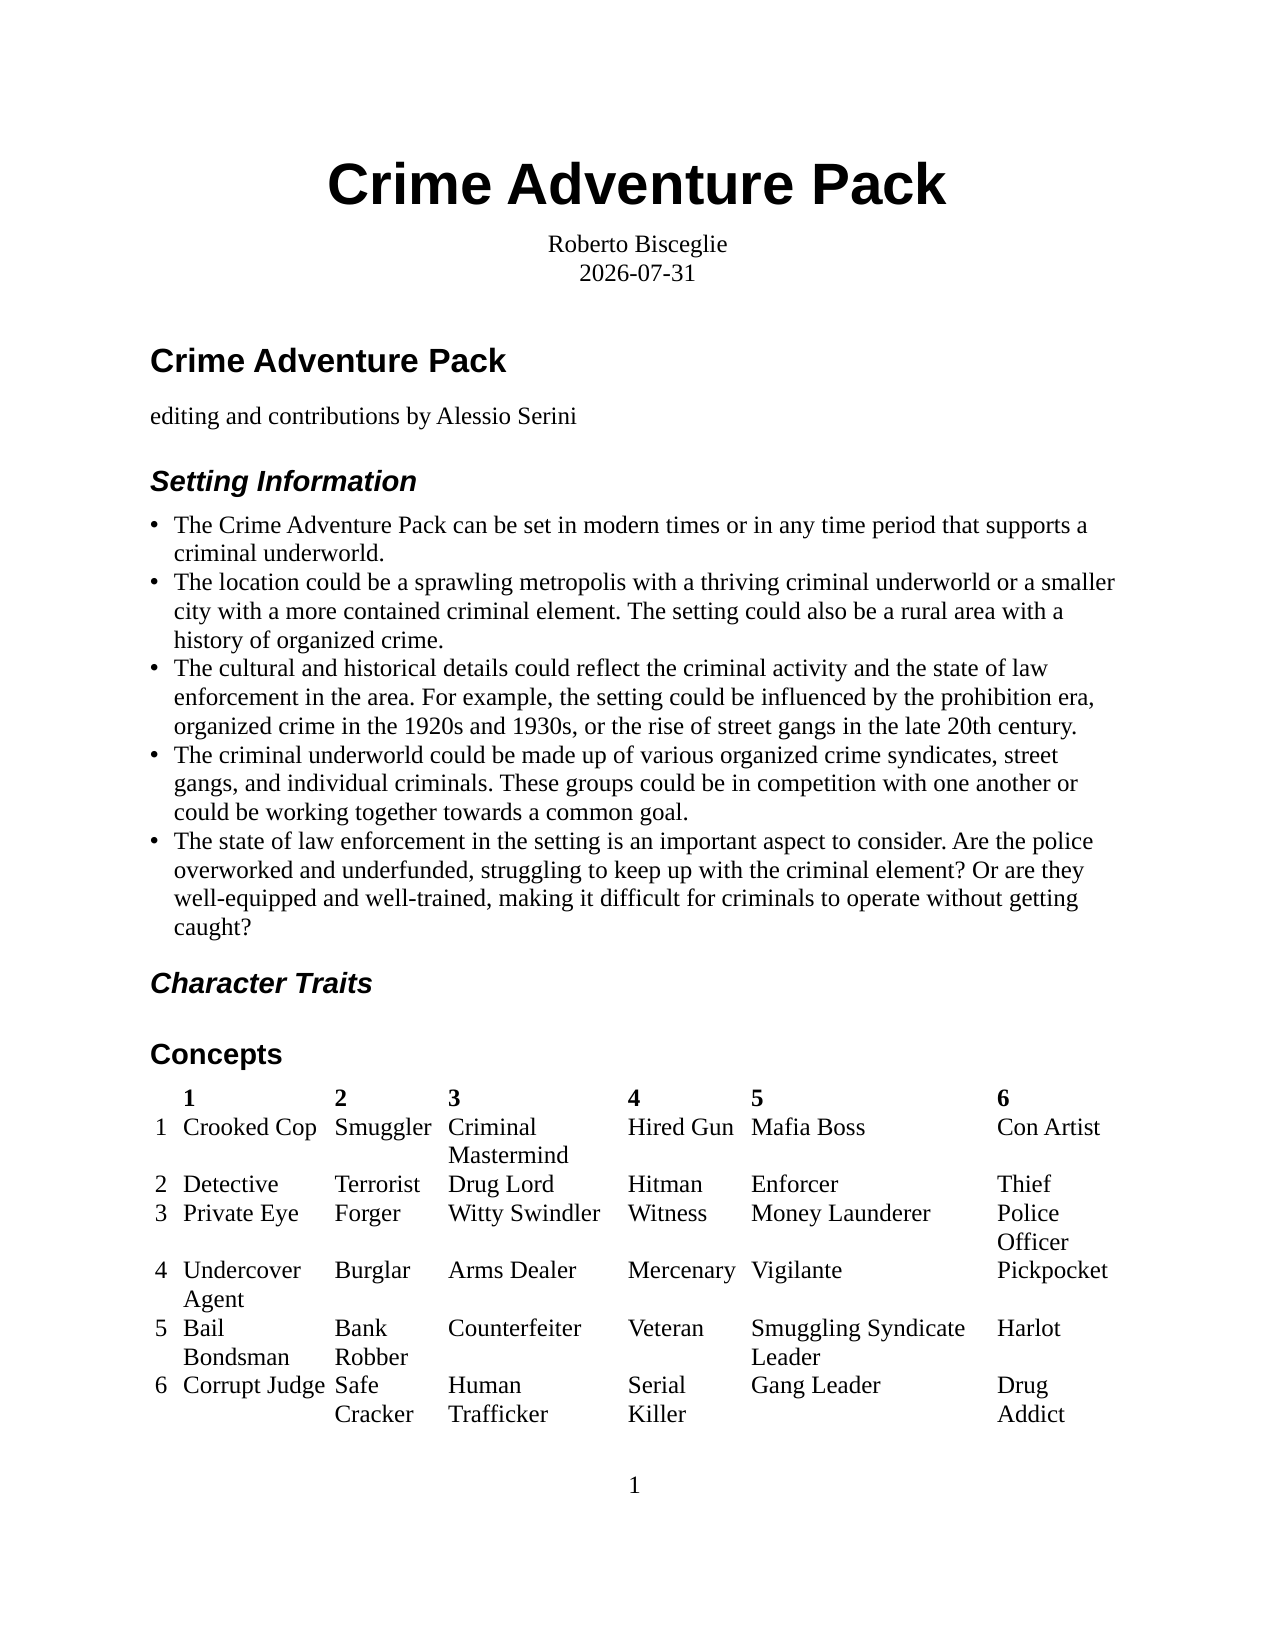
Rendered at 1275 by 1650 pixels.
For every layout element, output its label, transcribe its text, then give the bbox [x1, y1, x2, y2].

subtitle Concepts [150, 1037, 1125, 1071]
table_cell 3 [150, 1198, 178, 1256]
table_cell Arms Dealer [444, 1256, 623, 1313]
table_cell Undercover Agent [178, 1256, 330, 1313]
table_cell Smuggling Syndicate Leader [746, 1313, 992, 1371]
table_header 1 [178, 1083, 330, 1112]
table_cell Con Artist [993, 1112, 1125, 1169]
table_header 5 [746, 1083, 992, 1112]
table_cell Smuggler [330, 1112, 443, 1169]
list The cultural and historical details could reflect the criminal activity and the state of law enforcement in the area. For example, the setting could be influenced by the prohibition era, organized crime in the 1920s and 1930s, or the rise of street gangs in the late 20th century. [150, 653, 1125, 740]
table_cell Corrupt Judge [178, 1371, 330, 1428]
table_cell Terrorist [330, 1169, 443, 1198]
table_cell Gang Leader [746, 1371, 992, 1428]
table_header 2 [330, 1083, 443, 1112]
table_header [150, 1083, 178, 1112]
table_cell Vigilante [746, 1256, 992, 1313]
list The Crime Adventure Pack can be set in modern times or in any time period that supports a criminal underworld. [150, 510, 1125, 567]
table_header 6 [993, 1083, 1125, 1112]
table_cell 5 [150, 1313, 178, 1371]
table_cell 2 [150, 1169, 178, 1198]
table_cell Private Eye [178, 1198, 330, 1256]
table_cell 4 [150, 1256, 178, 1313]
table_cell Crooked Cop [178, 1112, 330, 1169]
table_cell Human Trafficker [444, 1371, 623, 1428]
table_cell Bank Robber [330, 1313, 443, 1371]
table_cell Mafia Boss [746, 1112, 992, 1169]
table_cell Counterfeiter [444, 1313, 623, 1371]
table_cell Pickpocket [993, 1256, 1125, 1313]
subtitle Character Traits [150, 966, 1125, 999]
title Crime Adventure Pack [150, 150, 1125, 217]
table_cell Hitman [623, 1169, 746, 1198]
table_cell Bail Bondsman [178, 1313, 330, 1371]
table_cell Serial Killer [623, 1371, 746, 1428]
subtitle Setting Information [150, 464, 1125, 497]
table_cell Thief [993, 1169, 1125, 1198]
table_cell Mercenary [623, 1256, 746, 1313]
list The location could be a sprawling metropolis with a thriving criminal underworld or a smaller city with a more contained criminal element. The setting could also be a rural area with a history of organized crime. [150, 567, 1125, 653]
table_cell Money Launderer [746, 1198, 992, 1256]
table_cell Forger [330, 1198, 443, 1256]
table_cell Detective [178, 1169, 330, 1198]
table_cell Witty Swindler [444, 1198, 623, 1256]
table_cell Drug Addict [993, 1371, 1125, 1428]
table_cell Burglar [330, 1256, 443, 1313]
table_cell 6 [150, 1371, 178, 1428]
table_cell Police Officer [993, 1198, 1125, 1256]
list The criminal underworld could be made up of various organized crime syndicates, street gangs, and individual criminals. These groups could be in competition with one another or could be working together towards a common goal. [150, 740, 1125, 826]
table_header 4 [623, 1083, 746, 1112]
subtitle Crime Adventure Pack [150, 341, 1125, 379]
table_cell Criminal Mastermind [444, 1112, 623, 1169]
table_cell Harlot [993, 1313, 1125, 1371]
table_cell Enforcer [746, 1169, 992, 1198]
table_header 3 [444, 1083, 623, 1112]
table_cell Safe Cracker [330, 1371, 443, 1428]
table_cell 1 [150, 1112, 178, 1169]
table_cell Witness [623, 1198, 746, 1256]
list The state of law enforcement in the setting is an important aspect to consider. Are the police overworked and underfunded, struggling to keep up with the criminal element? Or are they well-equipped and well-trained, making it difficult for criminals to operate without getting caught? [150, 826, 1125, 941]
text 2026-07-31 [150, 258, 1125, 287]
table_cell Veteran [623, 1313, 746, 1371]
text editing and contributions by Alessio Serini [150, 401, 1125, 430]
table_cell Hired Gun [623, 1112, 746, 1169]
text Roberto Bisceglie [150, 229, 1125, 258]
table_cell Drug Lord [444, 1169, 623, 1198]
